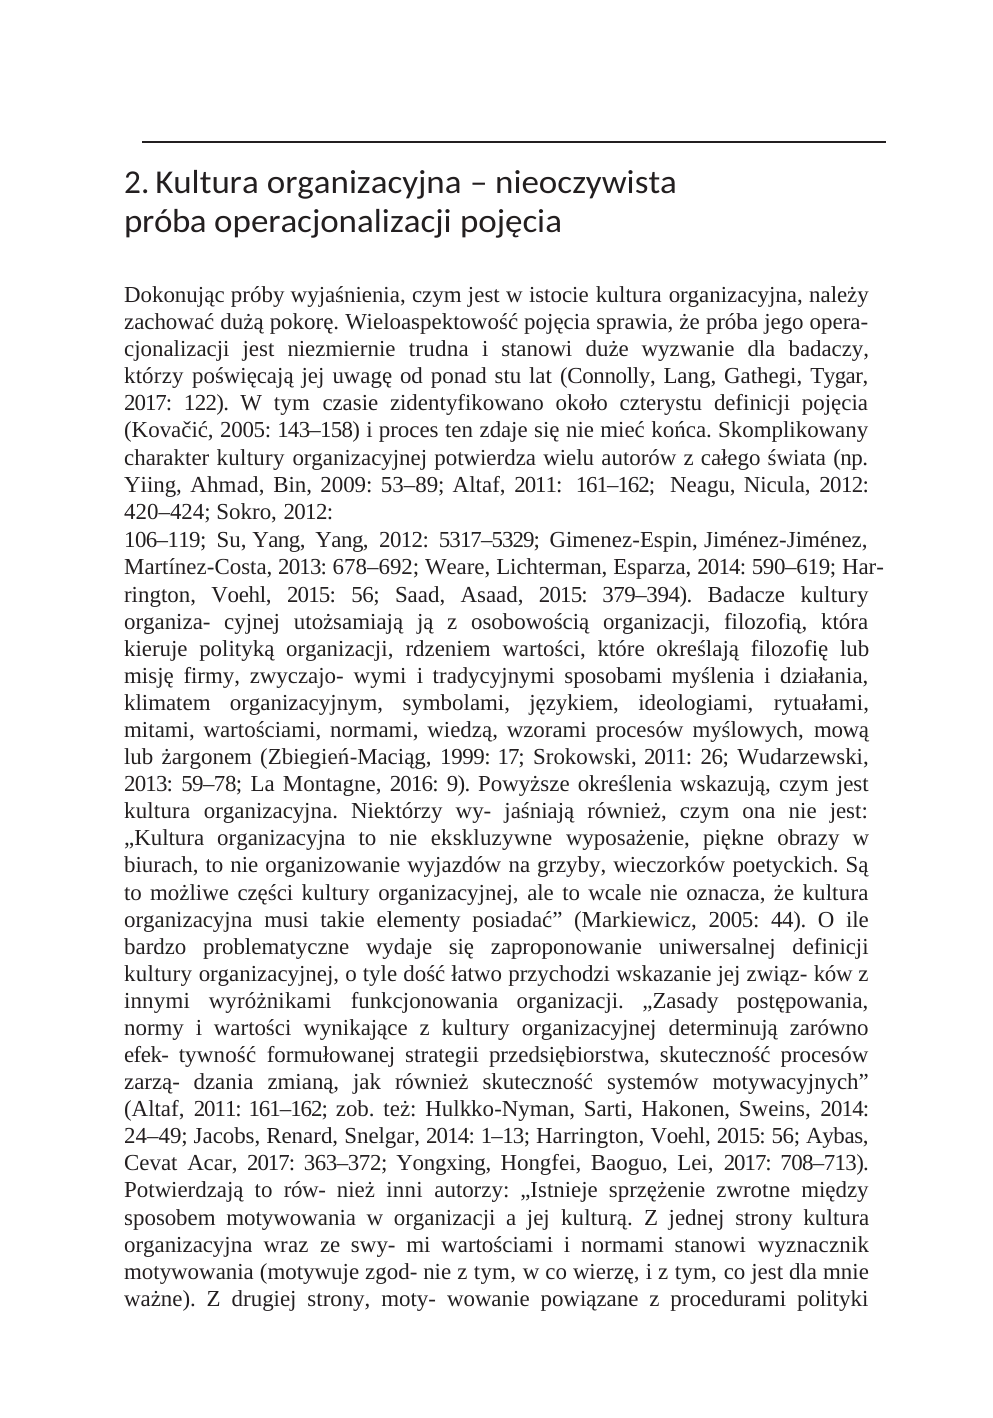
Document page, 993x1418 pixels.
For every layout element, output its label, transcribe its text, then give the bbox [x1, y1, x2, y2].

subtitle Kultura organizacyjna – nieoczywista próba operacjonalizacji pojęcia [124, 161, 758, 241]
text rington, Voehl, 2015: 56; Saad, Asaad, 2015: 379–394). Badacze kultury organiza- cyjnej utożsamiają ją z osobowością organizacji, filozofią, która kieruje polityką organizacji, rdzeniem wartości, które określają filozofię lub misję firmy, zwyczajo- wymi i tradycyjnymi sposobami myślenia i działania, klimatem organizacyjnym, symbolami, językiem, ideologiami, rytuałami, mitami, wartościami, normami, wiedzą, wzorami procesów myślowych, mową lub żargonem (Zbiegień‑Maciąg, 1999: 17; Srokowski, 2011: 26; Wudarzewski, 2013: 59–78; La Montagne, 2016: 9). Powyższe określenia wskazują, czym jest kultura organizacyjna. Niektórzy wy- jaśniają również, czym ona nie jest: „Kultura organizacyjna to nie ekskluzywne wyposażenie, piękne obrazy w biurach, to nie organizowanie wyjazdów na grzyby, wieczorków poetyckich. Są to możliwe części kultury organizacyjnej, ale to wcale nie oznacza, że kultura organizacyjna musi takie elementy posiadać” (Markiewicz, 2005: 44). O ile bardzo problematyczne wydaje się zaproponowanie uniwersalnej definicji kultury organizacyjnej, o tyle dość łatwo przychodzi wskazanie jej związ- ków z innymi wyróżnikami funkcjonowania organizacji. „Zasady postępowania, normy i wartości wynikające z kultury organizacyjnej determinują zarówno efek- tywność formułowanej strategii przedsiębiorstwa, skuteczność procesów zarzą- dzania zmianą, jak również skuteczność systemów motywacyjnych” (Altaf, 2011: 161–162; zob. też: Hulkko‑Nyman, Sarti, Hakonen, Sweins, 2014: 24–49; Jacobs, Renard, Snelgar, 2014: 1–13; Harrington, Voehl, 2015: 56; Aybas, Cevat Acar, 2017: 363–372; Yongxing, Hongfei, Baoguo, Lei, 2017: 708–713). Potwierdzają to rów- nież inni autorzy: „Istnieje sprzężenie zwrotne między sposobem motywowania w organizacji a jej kulturą. Z jednej strony kultura organizacyjna wraz ze swy- mi wartościami i normami stanowi wyznacznik motywowania (motywuje zgod- nie z tym, w co wierzę, i z tym, co jest dla mnie ważne). Z drugiej strony, moty- wowanie powiązane z procedurami polityki [124, 581, 869, 1311]
text Dokonując próby wyjaśnienia, czym jest w istocie kultura organizacyjna, należy zachować dużą pokorę. Wieloaspektowość pojęcia sprawia, że próba jego opera- cjonalizacji jest niezmiernie trudna i stanowi duże wyzwanie dla badaczy, którzy poświęcają jej uwagę od ponad stu lat (Connolly, Lang, Gathegi, Tygar, 2017: 122). W tym czasie zidentyfikowano około czterystu definicji pojęcia (Kovačić, 2005: 143–158) i proces ten zdaje się nie mieć końca. Skomplikowany charakter kultury organizacyjnej potwierdza wielu autorów z całego świata (np. Yiing, Ahmad, Bin, 2009: 53–89; Altaf, 2011: 161–162; Neagu, Nicula, 2012: 420–424; Sokro, 2012: [124, 281, 869, 524]
text Martínez‑Costa, 2013: 678–692; Weare, Lichterman, Esparza, 2014: 590–619; Har- [124, 553, 884, 579]
text 106–119; Su, Yang, Yang, 2012: 5317–5329; Gimenez‑Espin, Jiménez‑Jiménez, [124, 526, 884, 552]
